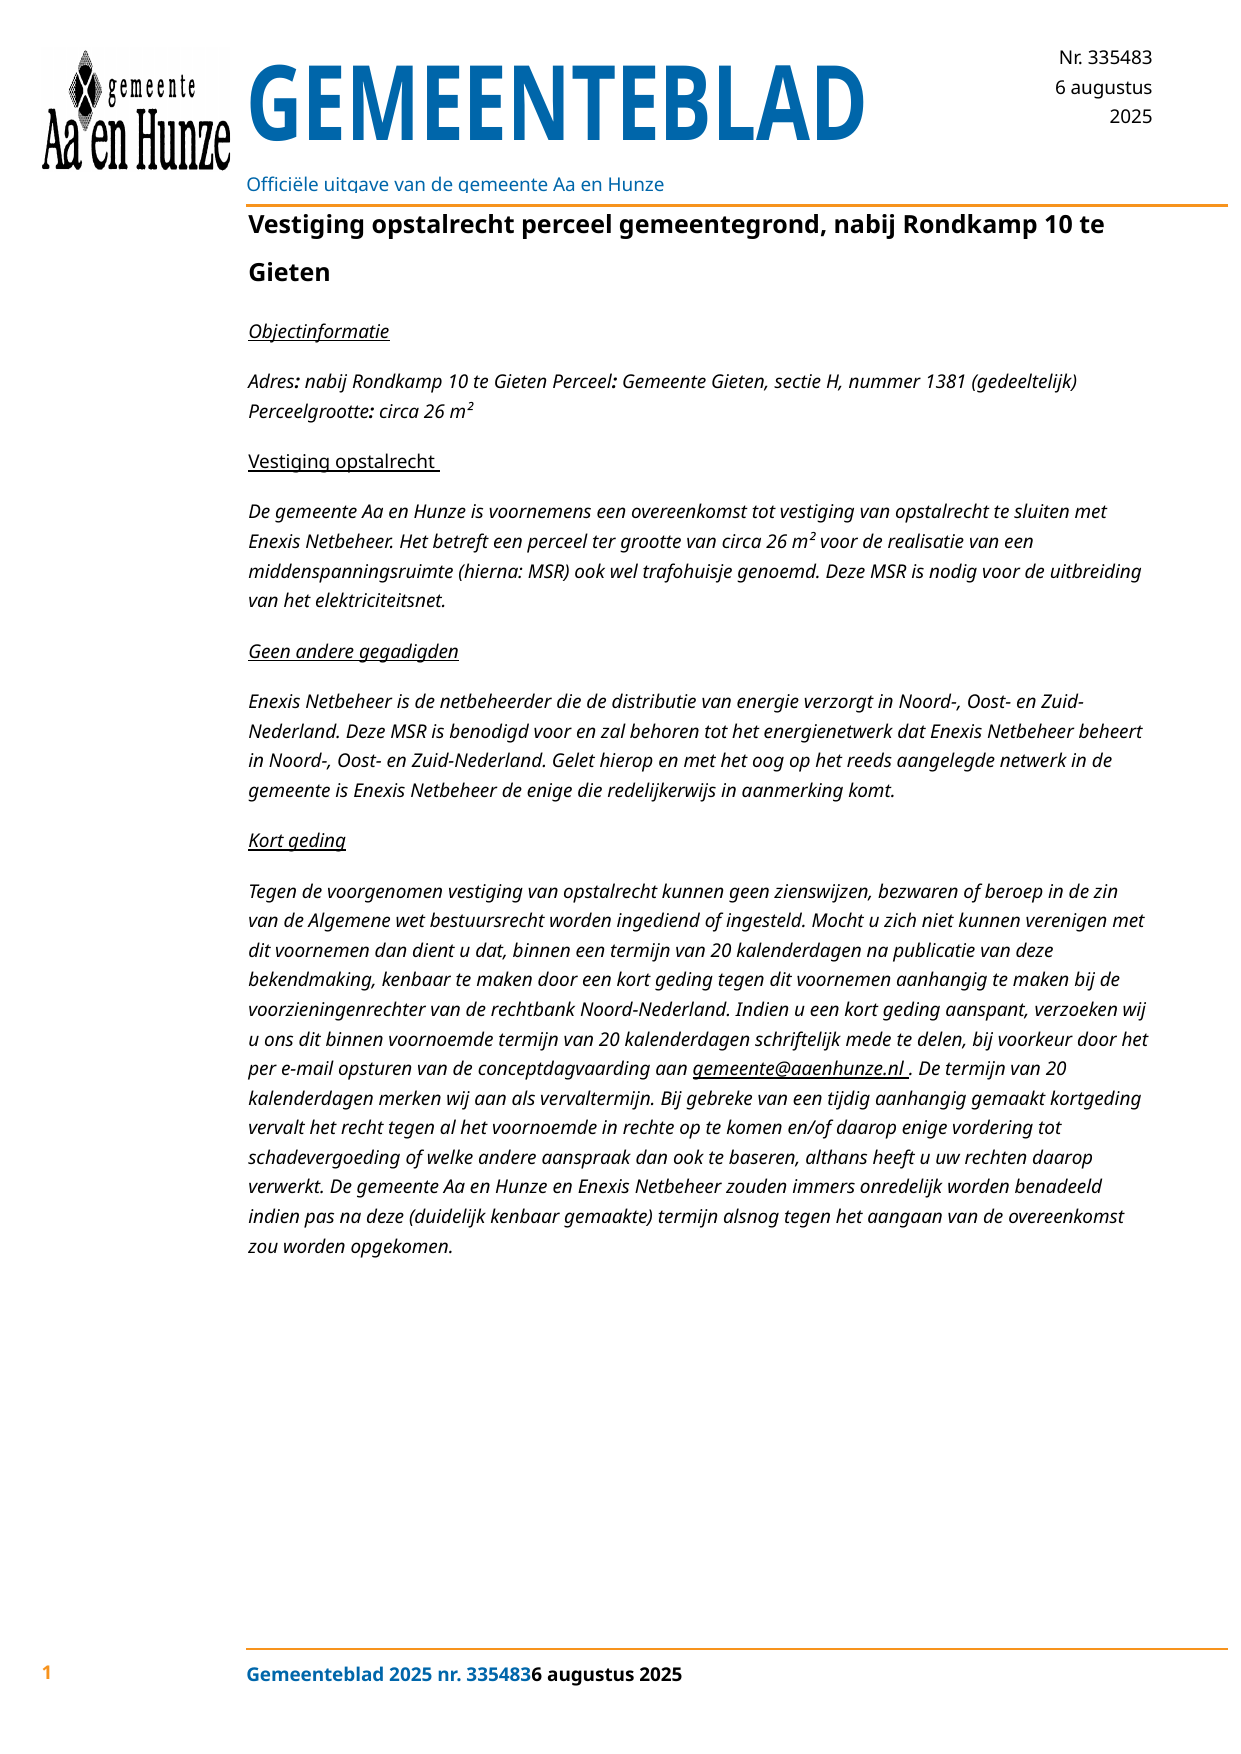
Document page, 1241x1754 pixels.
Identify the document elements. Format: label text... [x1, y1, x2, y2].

text De gemeente Aa en Hunze is voornemens een overeenkomst tot vestiging van opstalrecht te sluiten met Enexis Netbeheer. Het betreft een perceel ter grootte van circa 26 m² voor de realisatie van een middenspanningsruimte (hierna: MSR) ook wel trafohuisje genoemd. Deze MSR is nodig voor de uitbreiding van het elektriciteitsnet. [248, 499, 1152, 613]
text Enexis Netbeheer is de netbeheerder die de distributie van energie verzorgt in Noord-, Oost- en Zuid-Nederland. Deze MSR is benodigd voor en zal behoren tot het energienetwerk dat Enexis Netbeheer beheert in Noord-, Oost- en Zuid-Nederland. Gelet hierop en met het oog op het reeds aangelegde netwerk in de gemeente is Enexis Netbeheer de enige die redelijkerwijs in aanmerking komt. [248, 688, 1152, 803]
text Tegen de voorgenomen vestiging van opstalrecht kunnen geen zienswijzen, bezwaren of beroep in de zin van de Algemene wet bestuursrecht worden ingediend of ingesteld. Mocht u zich niet kunnen verenigen met dit voornemen dan dient u dat, binnen een termijn van 20 kalenderdagen na publicatie van deze bekendmaking, kenbaar te maken door een kort geding tegen dit voornemen aanhangig te maken bij de voorzieningenrechter van de rechtbank Noord-Nederland. Indien u een kort geding aanspant, verzoeken wij u ons dit binnen voornoemde termijn van 20 kalenderdagen schriftelijk mede te delen, bij voorkeur door het per e-mail opsturen van de conceptdagvaarding aan gemeente@aaenhunze.nl . De termijn van 20 kalenderdagen merken wij aan als vervaltermijn. Bij gebreke van een tijdig aanhangig gemaakt kortgeding vervalt het recht tegen al het voornoemde in rechte op te komen en/of daarop enige vordering tot schadevergoeding of welke andere aanspraak dan ook te baseren, althans heeft u uw rechten daarop verwerkt. De gemeente Aa en Hunze en Enexis Netbeheer zouden immers onredelijk worden benadeeld indien pas na deze (duidelijk kenbaar gemaakte) termijn alsnog tegen het aangaan van de overeenkomst zou worden opgekomen. [248, 878, 1152, 1259]
text Adres: nabij Rondkamp 10 te Gieten Perceel: Gemeente Gieten, sectie H, nummer 1381 (gedeeltelijk) Perceelgrootte: circa 26 m² [248, 368, 1152, 424]
text Vestiging opstalrecht [248, 448, 1152, 474]
text Kort geding [248, 827, 1152, 853]
text Vestiging opstalrecht perceel gemeentegrond, nabij Rondkamp 10 te Gieten [248, 207, 1152, 288]
text Geen andere gegadigden [248, 638, 1152, 664]
text Objectinformatie [248, 318, 1152, 344]
picture [41, 47, 231, 172]
